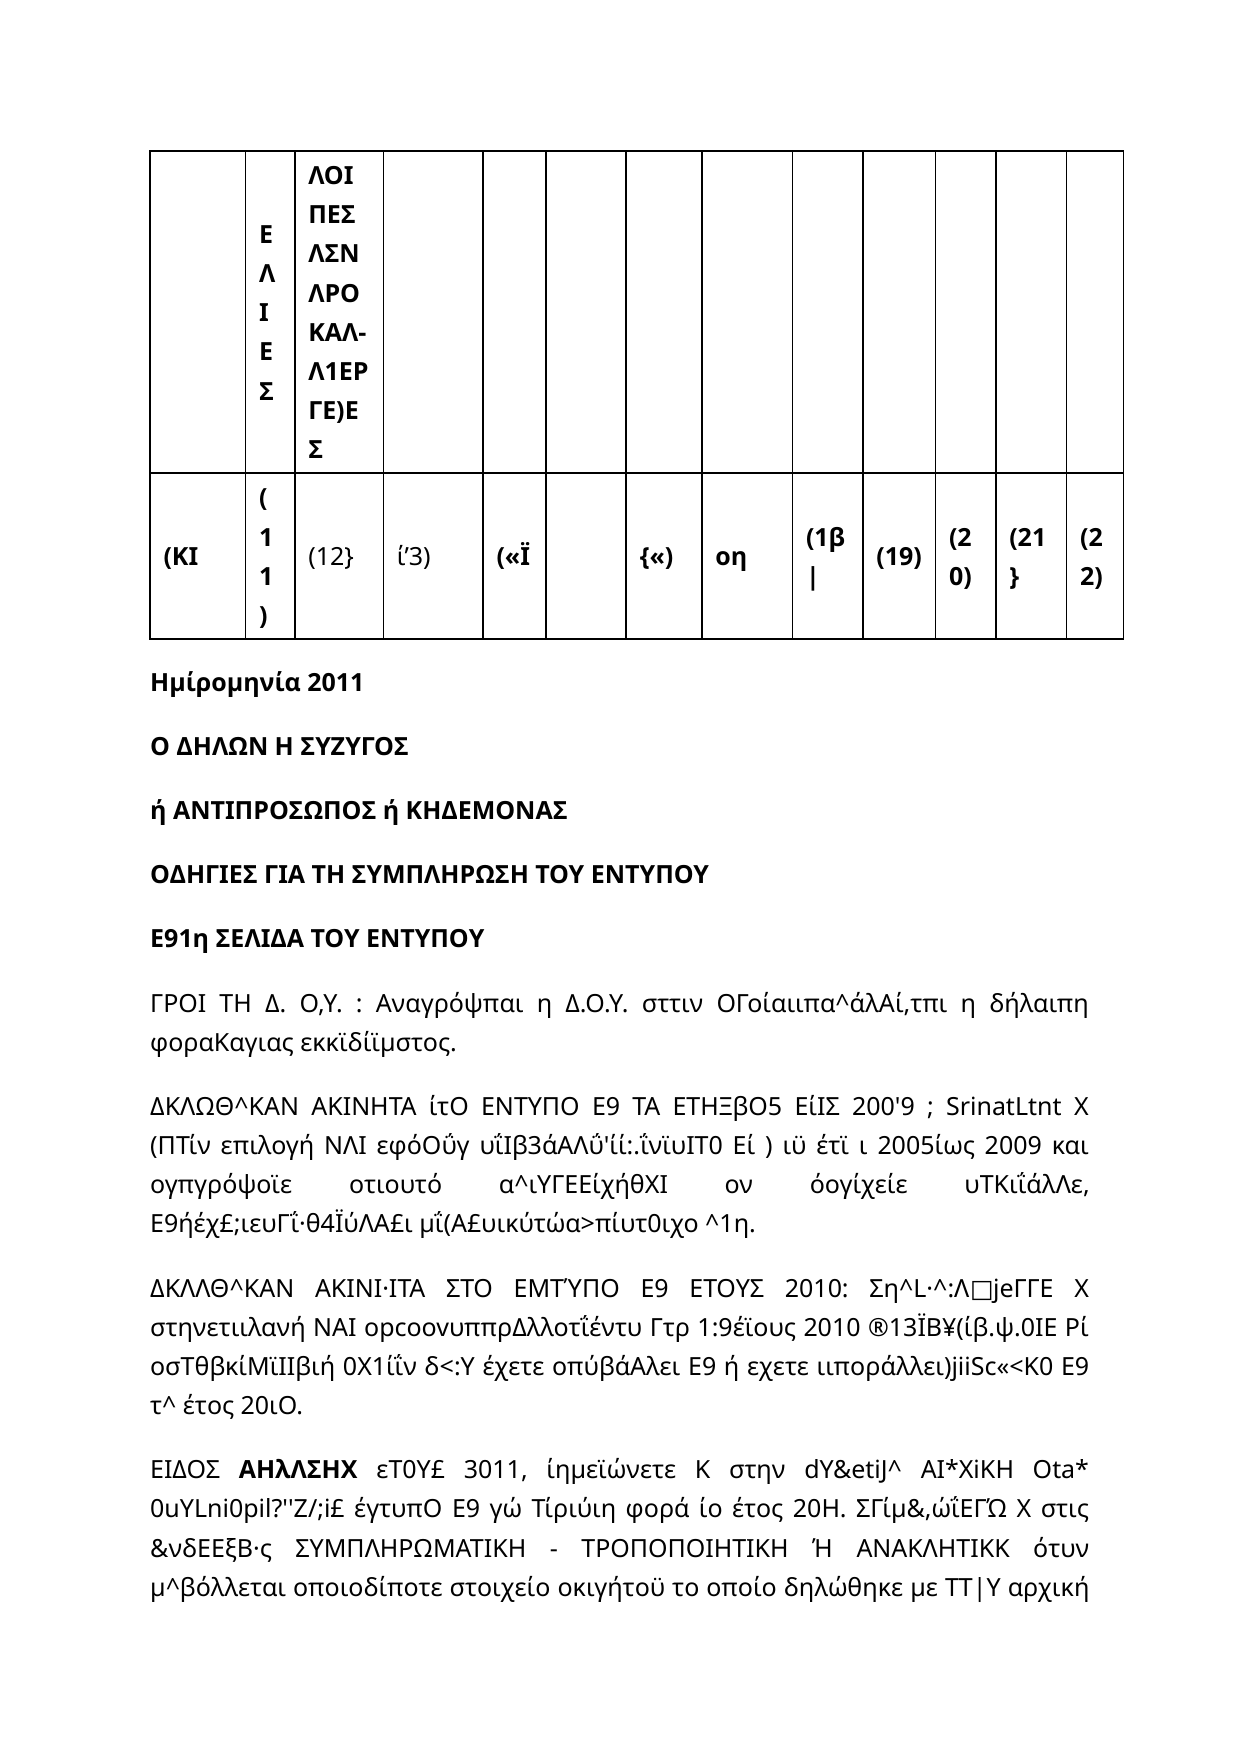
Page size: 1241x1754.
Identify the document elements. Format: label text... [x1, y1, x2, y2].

text E91η ΣΕΛΙΔΑ ΤΟΥ ΕΝΤΥΠΟΥ [150, 921, 1090, 955]
table_cell [1067, 152, 1123, 472]
table_cell (21} [997, 474, 1066, 638]
table_cell {«) [627, 474, 701, 638]
table_cell [793, 152, 862, 472]
text ΔΚΛΛΘ^ΚΑΝ ΑΚΙΝΙ·ΙΤΑ ΣΤΟ ΕΜΤΎΠΟ E9 ΕΤΟΥΣ 2010: Ση^L·^:Λ□jeΓΓE X στηνετιιλανή ΝΑΙ opcoovυππρΔλλοτΐέντυ Γτρ 1:9έϊους 2010 ®13ΪΒ¥(ίβ.ψ.0ΙΕ Ρί οσΤθβκίΜϊΙΙβιή 0X1ίΐν δ<:Υ έχετε οπύβάΑλει E9 ή εχετε ιιποράλλει)jiiSc«<K0 E9 τ^ έτος 20ιΟ. [150, 1270, 1090, 1422]
text Ο ΔΗΛΩΝ Η ΣΥΖΥΓΟΣ [150, 729, 1090, 763]
table_cell [703, 152, 792, 472]
table_cell (12} [296, 474, 383, 638]
table_cell [547, 152, 625, 472]
text ΓΡΟΙ ΤΗ Δ. Ο,Υ. : Αναγρόψπαι η Δ.Ο.Υ. σττιν ΟΓοίαιιπα^άλΑί,τπι η δήλαιπη φοραΚαγιας εκκϊδίϊμστος. [150, 985, 1090, 1058]
table_cell [627, 152, 701, 472]
table_cell («Ϊ [484, 474, 545, 638]
table_cell (22) [1067, 474, 1123, 638]
table_cell [547, 474, 625, 638]
table_cell οη [703, 474, 792, 638]
text ΟΔΗΓΙΕΣ ΓΙΑ ΤΗ ΣΥΜΠΛΗΡΩΣΗ ΤΟΥ ΕΝΤΥΠΟΥ [150, 857, 1090, 891]
table_cell (1β| [793, 474, 862, 638]
table_cell [151, 152, 245, 472]
text Ημίρομηνία 2011 [150, 664, 1090, 698]
table_cell (20) [936, 474, 995, 638]
text ΕΙΔΟΣ ΑΗλΛΣΗΧ εΤ0Υ£ 3011, ίημεϊώνετε Κ στην dY&etiJ^ AI*XiKH Ota* 0uYLni0pil?''Z/;i£ έγτυπΟ E9 γώ Τίριύιη φορά ίο έτος 20H. ΣΓίμ&,ώΐΕΓΏ X στις &νδΕΕξΒ·ς ΣΥΜΠΛΗΡΩΜΑΤΙΚΗ - ΤΡΟΠΟΠΟΙΗΤΙΚΗ Ή ΑΝΑΚΛΗΤΙΚΚ ότυν μ^βόλλεται οποιοδίποτε στοιχείο οκιγήτοϋ το οποίο δηλώθηκε με ΤΤ|Υ αρχική [150, 1452, 1090, 1603]
table_cell ί’3) [384, 474, 482, 638]
table_cell (19) [864, 474, 935, 638]
table_cell (11) [246, 474, 294, 638]
text ΔΚΛΩΘ^ΚΑΝ ΑΚΙΝΗΤΑ ίτΟ ΕΝΤΥΠΟ E9 ΤΑ ETHΞβΟ5 ΕίΙΣ 200'9 ; SrinatLtnt X (ΠΤίν επιλογή ΝΛΙ εφόΟΰγ υΐΙβ3άΑΛΰ'ίί:.ΐνϊυΙΤ0 Εί ) ιϋ έτϊ ι 2005ίως 2009 και ογπγρόψοϊε οτιουτό α^ιΥΓΕΕίχήθΧΙ ον όογίχείε υΤΚιΐάλΛε, Ε9ήέχ£;ιευΓΐ·θ4ΪύΛΑ£ι μΐ(Α£υικύτώα>πίυτ0ιχο ^1η. [150, 1089, 1090, 1240]
table_cell [384, 152, 482, 472]
table_cell ΛΟΙΠΕΣ ΛΣΝΛΡΟΚΑΛ- Λ1ΕΡΓΕ)ΕΣ [296, 152, 383, 472]
table_cell [484, 152, 545, 472]
table_cell [936, 152, 995, 472]
table_cell (ΚΙ [151, 474, 245, 638]
table_cell [864, 152, 935, 472]
text ή ΑΝΤΙΠΡΟΣΩΠΟΣ ή ΚΗΔΕΜΟΝΑΣ [150, 793, 1090, 827]
table_cell ΕΛΙΕΣ [246, 152, 294, 472]
table_cell [997, 152, 1066, 472]
